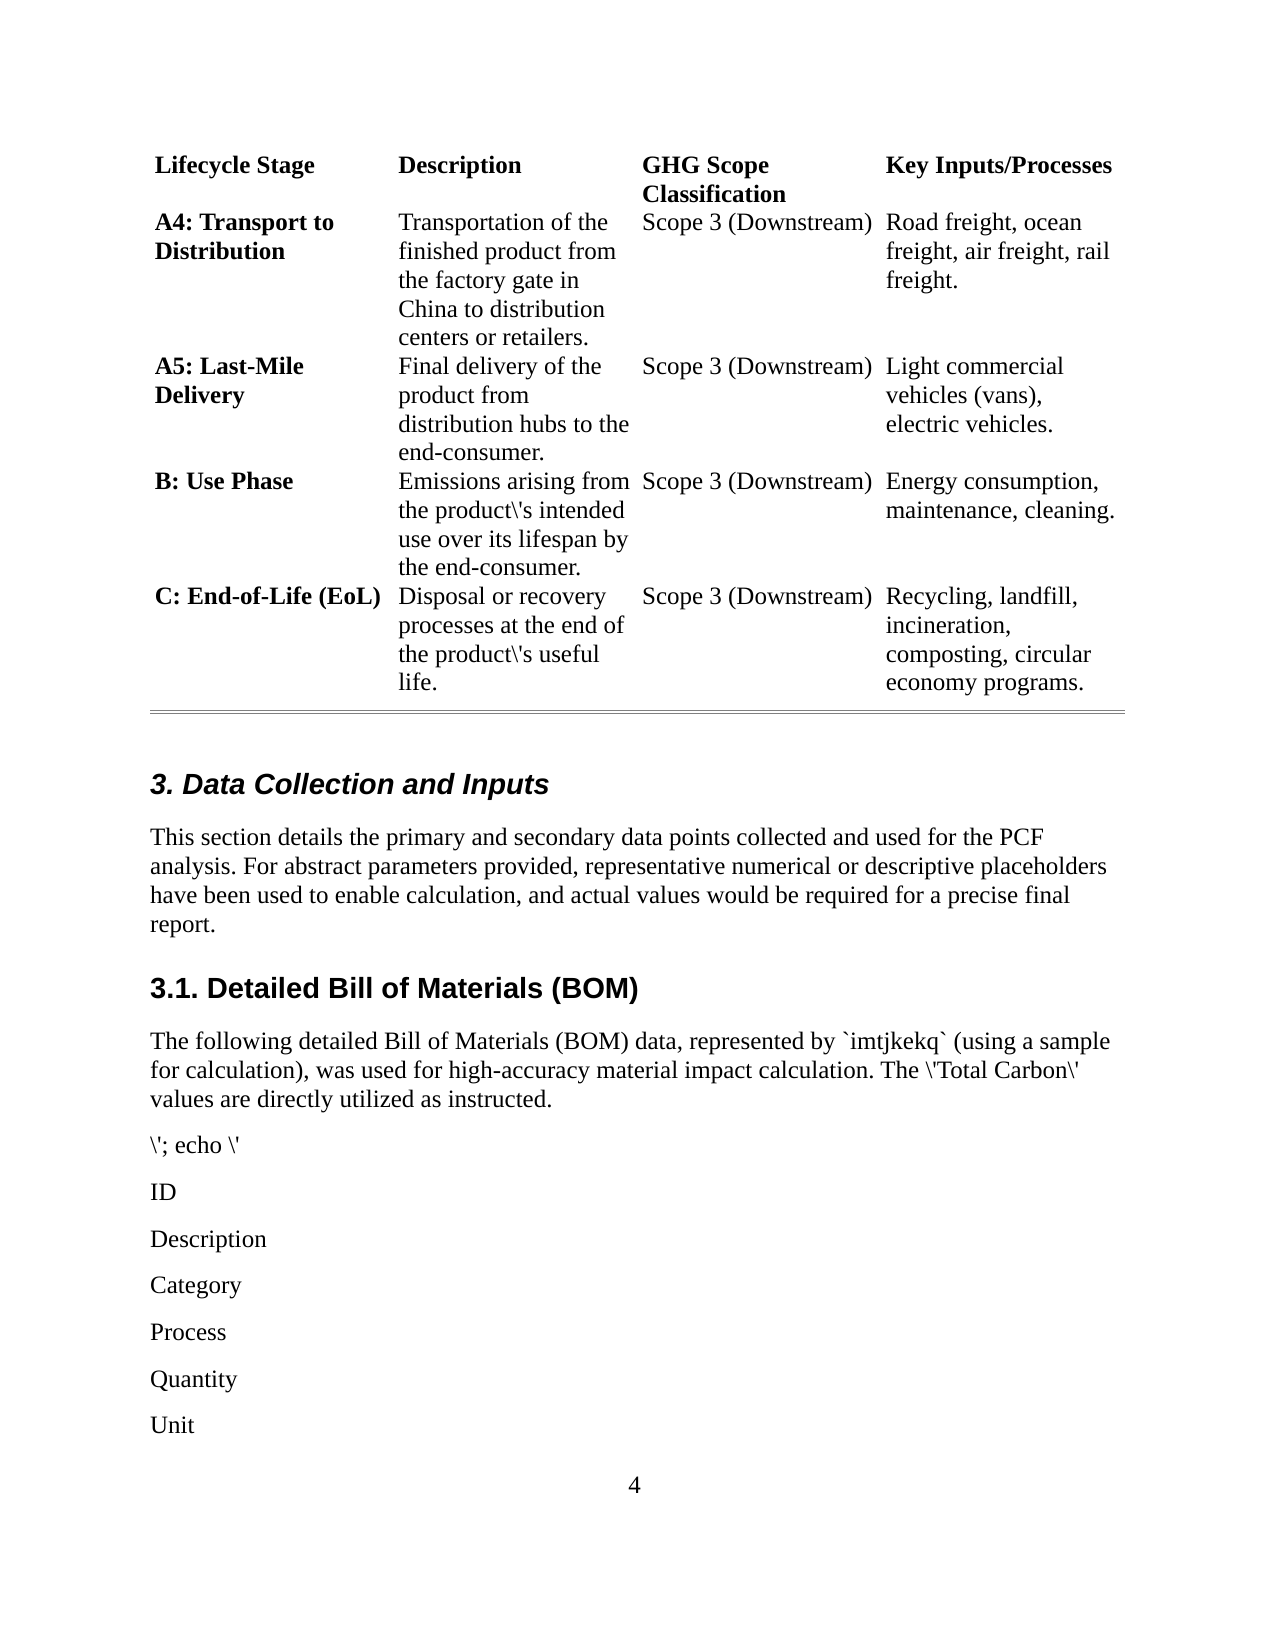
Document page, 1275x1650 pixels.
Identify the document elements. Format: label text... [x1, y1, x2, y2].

table_cell B: Use Phase [150, 466, 394, 581]
table_cell Scope 3 (Downstream) [638, 208, 881, 351]
text Process [150, 1317, 1125, 1346]
table_cell A4: Transport to Distribution [150, 208, 394, 351]
table_cell Transportation of the finished product from the factory gate in China to distribution centers or retailers. [394, 208, 637, 351]
table_cell Scope 3 (Downstream) [638, 351, 881, 466]
table_header Lifecycle Stage [150, 150, 394, 207]
text The following detailed Bill of Materials (BOM) data, represented by `imtjkekq` (using a sample for calculation), was used for high-accuracy material impact calculation. The \'Total Carbon\' values are directly utilized as instructed. [150, 1026, 1125, 1113]
table_header GHG Scope Classification [638, 150, 881, 207]
table_cell Scope 3 (Downstream) [638, 581, 881, 696]
text Category [150, 1271, 1125, 1299]
subtitle 3. Data Collection and Inputs [150, 767, 1125, 801]
table_cell Recycling, landfill, incineration, composting, circular economy programs. [881, 581, 1125, 696]
text \'; echo \' [150, 1131, 1125, 1159]
table_cell Light commercial vehicles (vans), electric vehicles. [881, 351, 1125, 466]
text Quantity [150, 1364, 1125, 1393]
table_cell Energy consumption, maintenance, cleaning. [881, 466, 1125, 581]
table_header Key Inputs/Processes [881, 150, 1125, 207]
table_cell Disposal or recovery processes at the end of the product\'s useful life. [394, 581, 637, 696]
text ID [150, 1177, 1125, 1206]
table_cell A5: Last-Mile Delivery [150, 351, 394, 466]
table_cell Emissions arising from the product\'s intended use over its lifespan by the end-consumer. [394, 466, 637, 581]
table_cell C: End-of-Life (EoL) [150, 581, 394, 696]
table_cell Road freight, ocean freight, air freight, rail freight. [881, 208, 1125, 351]
table_cell Final delivery of the product from distribution hubs to the end-consumer. [394, 351, 637, 466]
subtitle 3.1. Detailed Bill of Materials (BOM) [150, 971, 1125, 1005]
table_cell Scope 3 (Downstream) [638, 466, 881, 581]
text Description [150, 1224, 1125, 1253]
text Unit [150, 1411, 1125, 1439]
table_header Description [394, 150, 637, 207]
text This section details the primary and secondary data points collected and used for the PCF analysis. For abstract parameters provided, representative numerical or descriptive placeholders have been used to enable calculation, and actual values would be required for a precise final report. [150, 822, 1125, 937]
